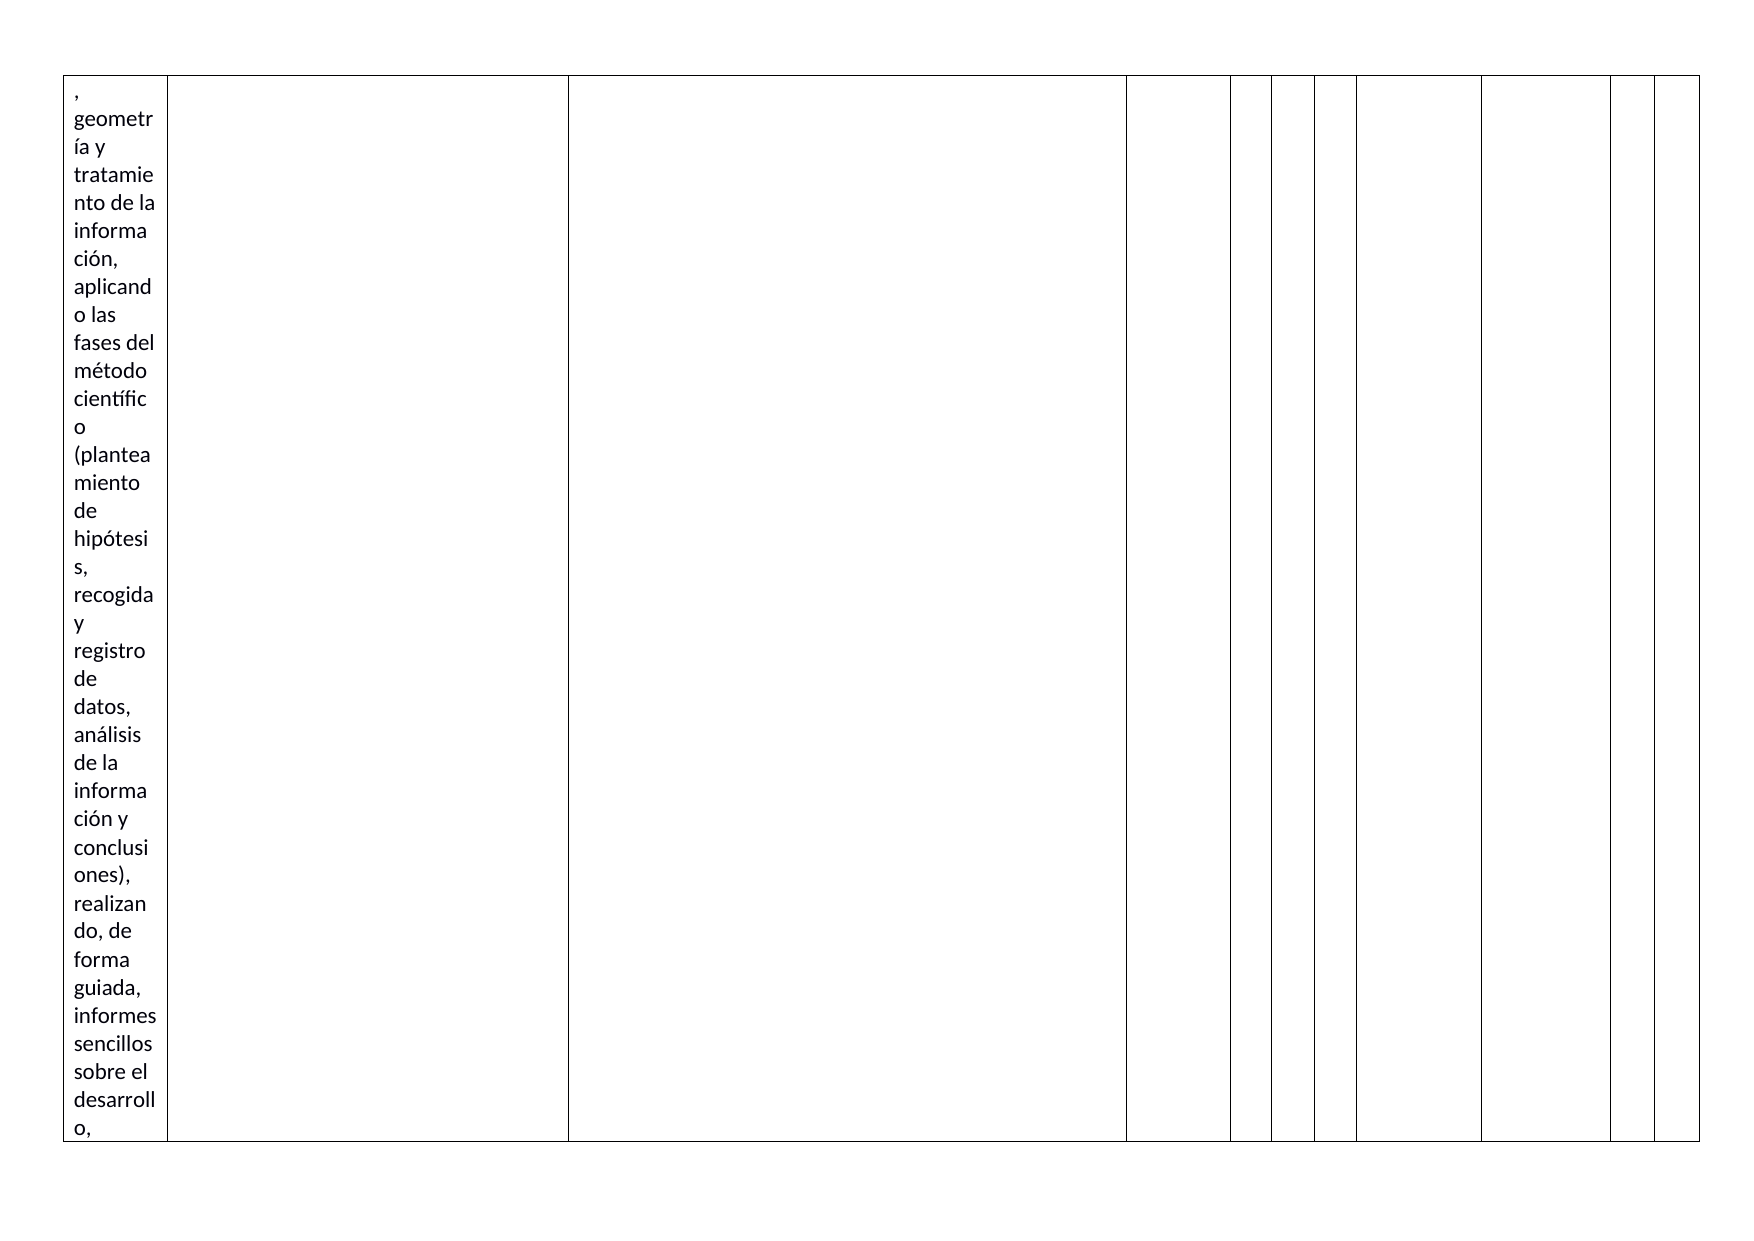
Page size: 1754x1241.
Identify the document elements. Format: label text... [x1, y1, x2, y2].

table_cell [1127, 76, 1230, 1141]
table_cell [1357, 76, 1481, 1141]
table_cell [1655, 76, 1699, 1141]
table_cell [569, 76, 1126, 1141]
table_cell , geometría y tratamiento de la información, aplicando las fases del método científico (planteamiento de hipótesis, recogida y registro de datos, análisis de la información y conclusiones), realizando, de forma guiada, informes sencillos sobre el desarrollo, [64, 76, 167, 1141]
table_cell [1315, 76, 1356, 1141]
table_cell [1482, 76, 1610, 1141]
table_cell [1231, 76, 1271, 1141]
table_cell [1611, 76, 1654, 1141]
table_cell [168, 76, 568, 1141]
table_cell [1272, 76, 1314, 1141]
